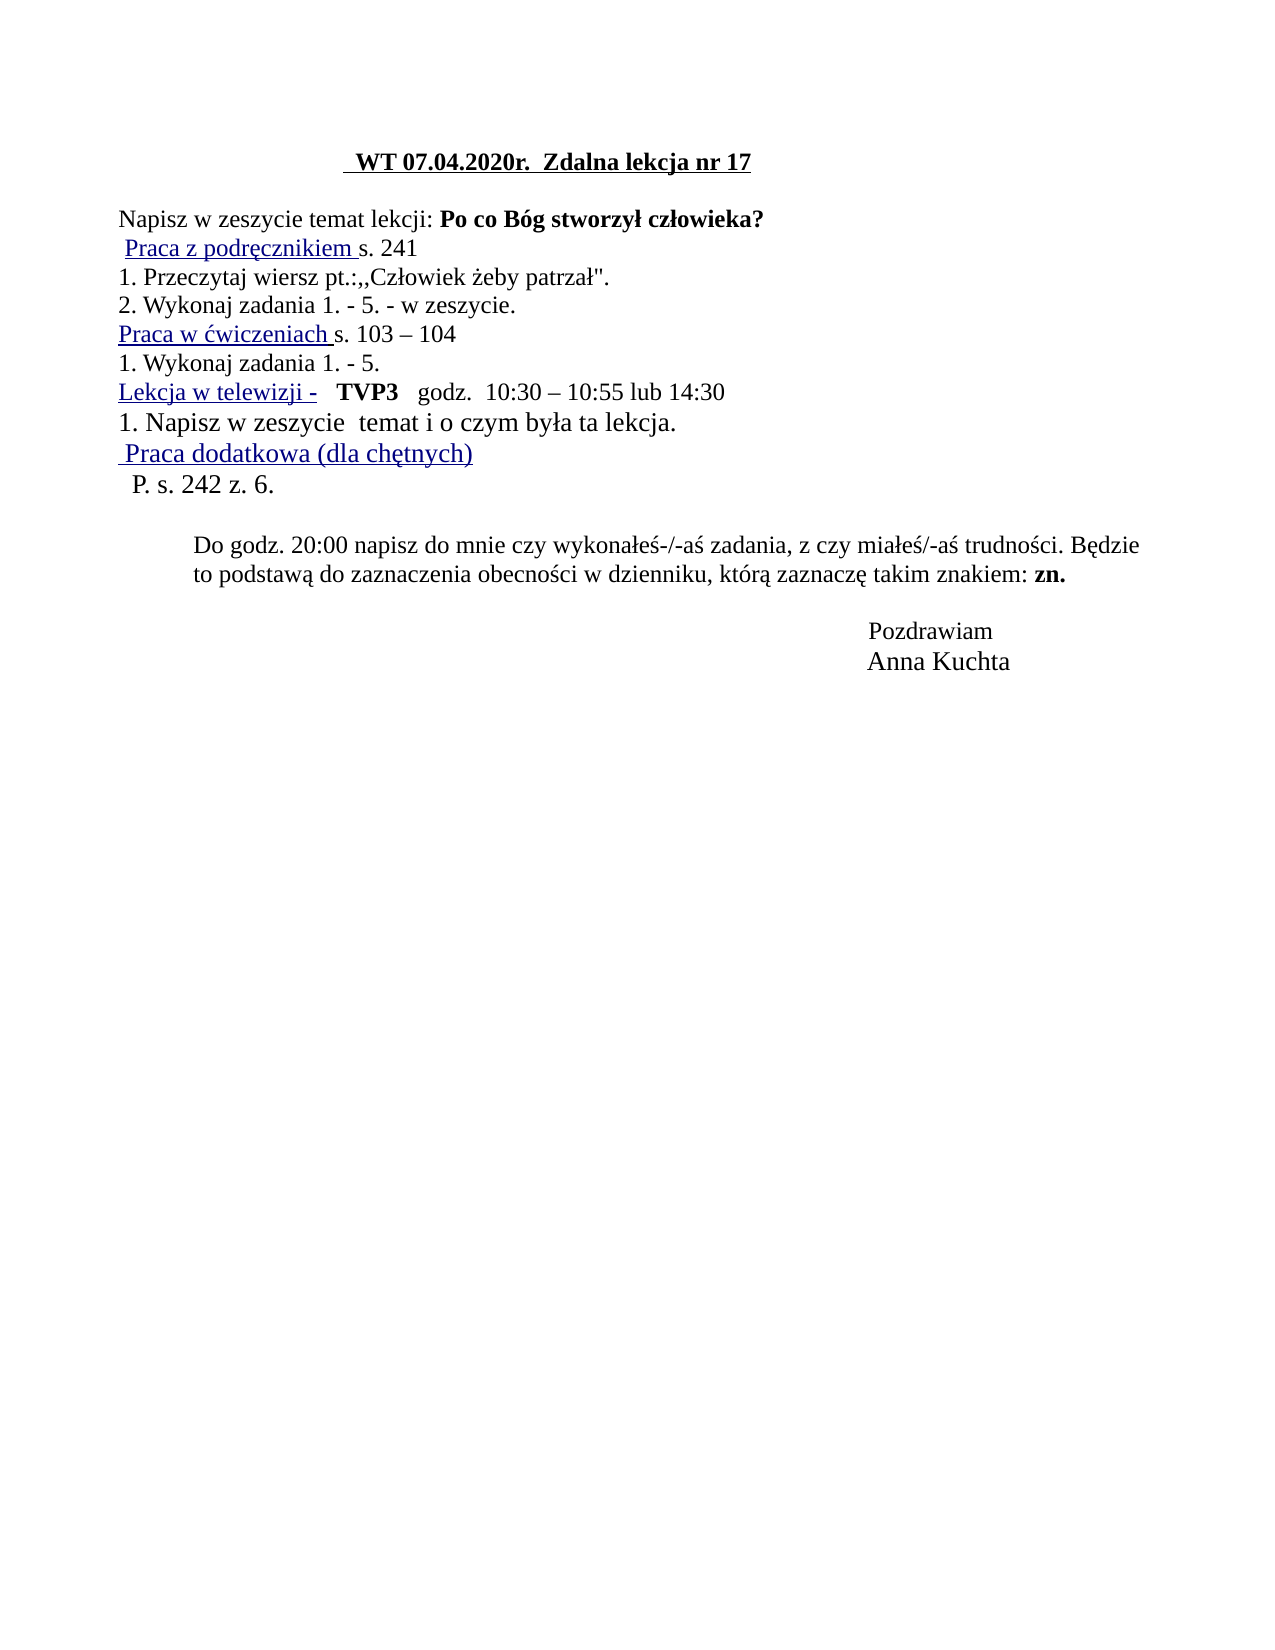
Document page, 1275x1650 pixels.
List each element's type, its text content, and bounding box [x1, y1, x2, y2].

text Anna Kuchta [118, 645, 1157, 676]
text 2. Wykonaj zadania 1. - 5. - w zeszycie. [118, 291, 1157, 319]
text 1. Wykonaj zadania 1. - 5. [118, 348, 1157, 377]
text Pozdrawiam [193, 616, 1157, 645]
text Lekcja w telewizji - TVP3 godz. 10:30 – 10:55 lub 14:30 [118, 377, 1157, 406]
text Do godz. 20:00 napisz do mnie czy wykonałeś-/-aś zadania, z czy miałeś/-aś trudności. Będzie to podstawą do zaznaczenia obecności w dzienniku, którą zaznaczę takim znakiem: zn. [193, 530, 1157, 588]
text WT 07.04.2020r. Zdalna lekcja nr 17 [118, 147, 1157, 176]
text Praca dodatkowa (dla chętnych) [118, 437, 1157, 468]
text Napisz w zeszycie temat lekcji: Po co Bóg stworzył człowieka? [118, 204, 1157, 233]
text Praca w ćwiczeniach s. 103 – 104 [118, 319, 1157, 348]
text 1. Napisz w zeszycie temat i o czym była ta lekcja. [118, 406, 1157, 437]
text P. s. 242 z. 6. [118, 468, 1157, 499]
text Praca z podręcznikiem s. 241 [118, 233, 1157, 262]
text 1. Przeczytaj wiersz pt.:,,Człowiek żeby patrzał". [118, 262, 1157, 291]
